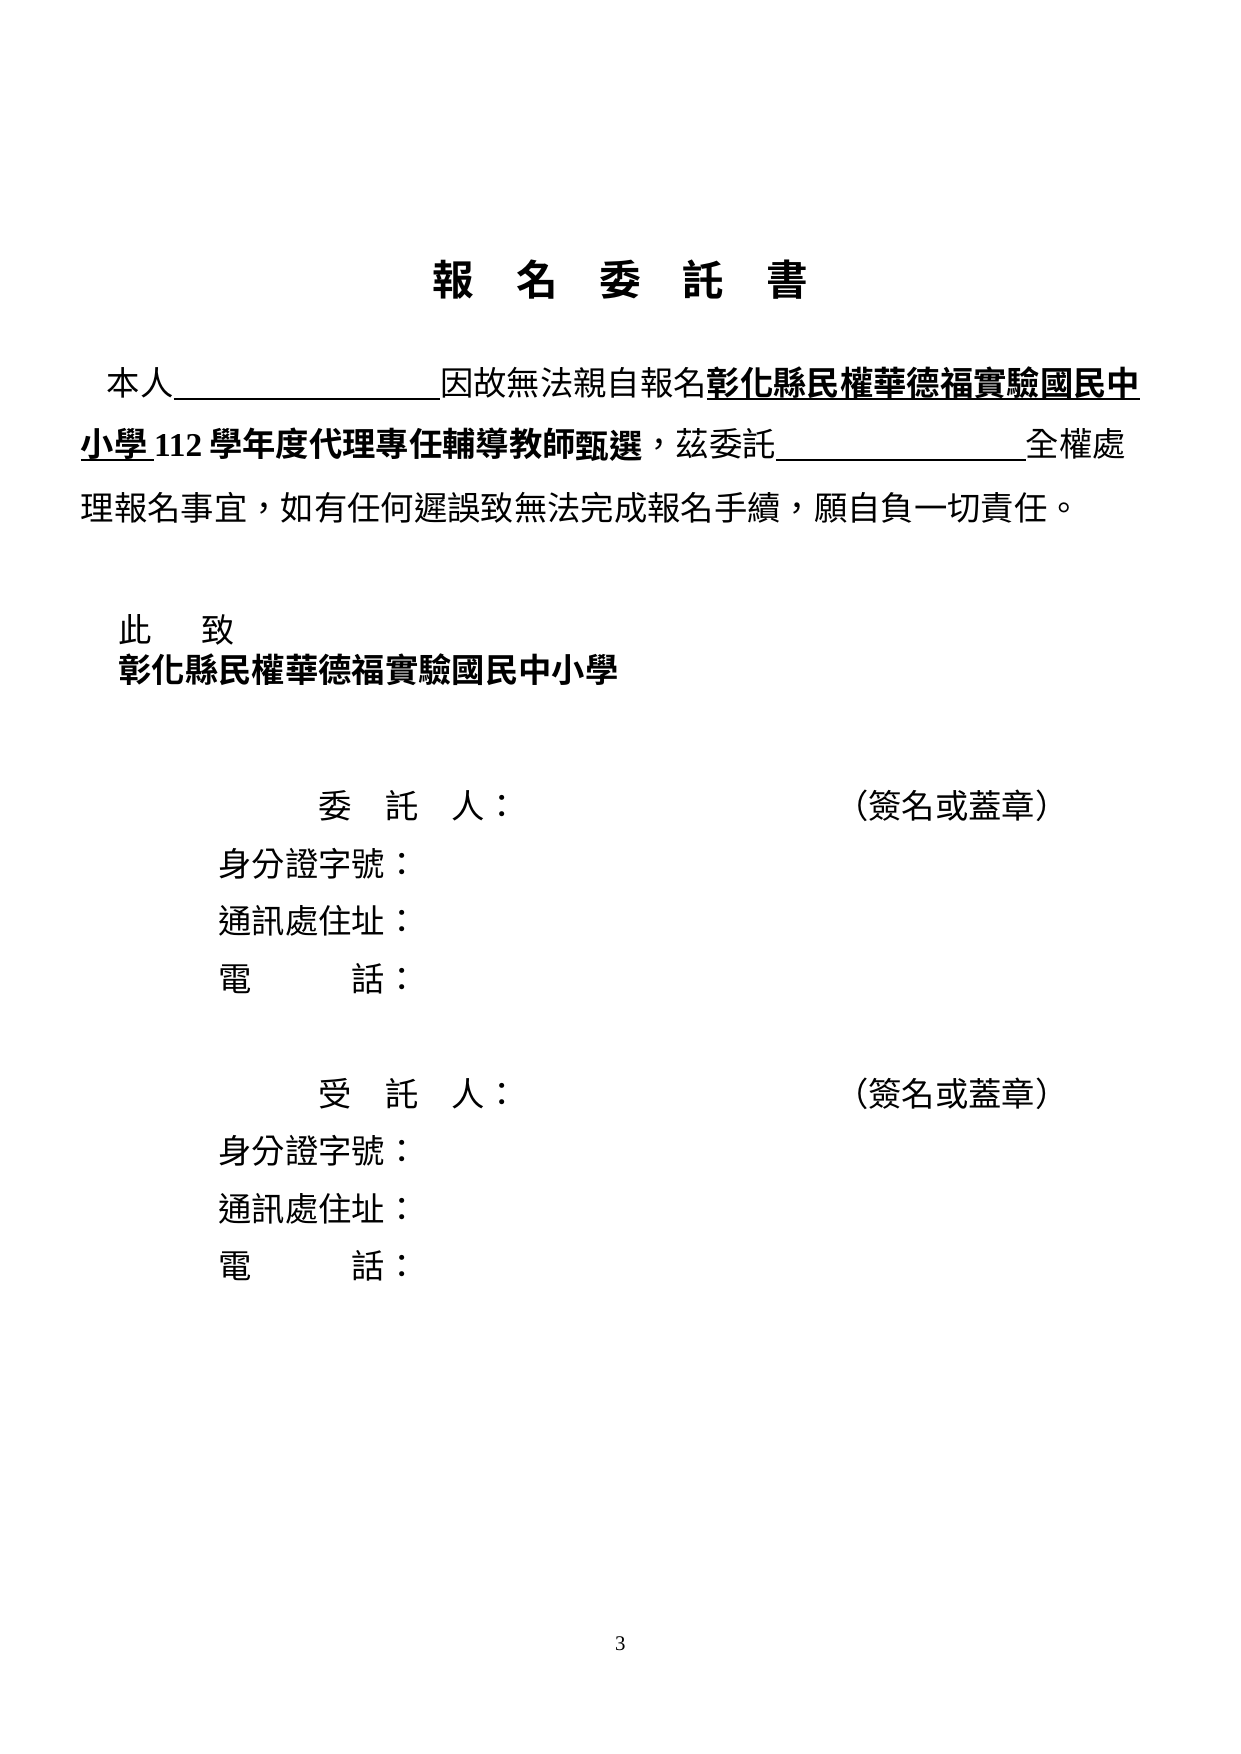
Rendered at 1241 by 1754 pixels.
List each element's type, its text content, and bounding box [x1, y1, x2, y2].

text 身分證字號： [118, 836, 1122, 886]
text 本人 因故無法親自報名彰化縣民權華德福實驗國民中小學112學年度代理專任輔導教師甄選，茲委託 全權處理報名事宜，如有任何遲誤致無法完成報名手續，願自負一切責任。 [81, 339, 1149, 526]
text 彰化縣民權華德福實驗國民中小學 [118, 656, 1122, 689]
text 身分證字號： [118, 1124, 1122, 1174]
text 通訊處住址： [118, 1181, 1122, 1231]
text 電 話： [118, 1239, 1122, 1289]
text 此 致 [118, 615, 1122, 649]
text 報 名 委 託 書 [118, 235, 1122, 298]
text 電 話： [118, 951, 1122, 1001]
text 委 託 人： （簽名或蓋章） [318, 779, 1122, 829]
text 受 託 人： （簽名或蓋章） [318, 1066, 1122, 1116]
text 通訊處住址： [118, 894, 1122, 944]
